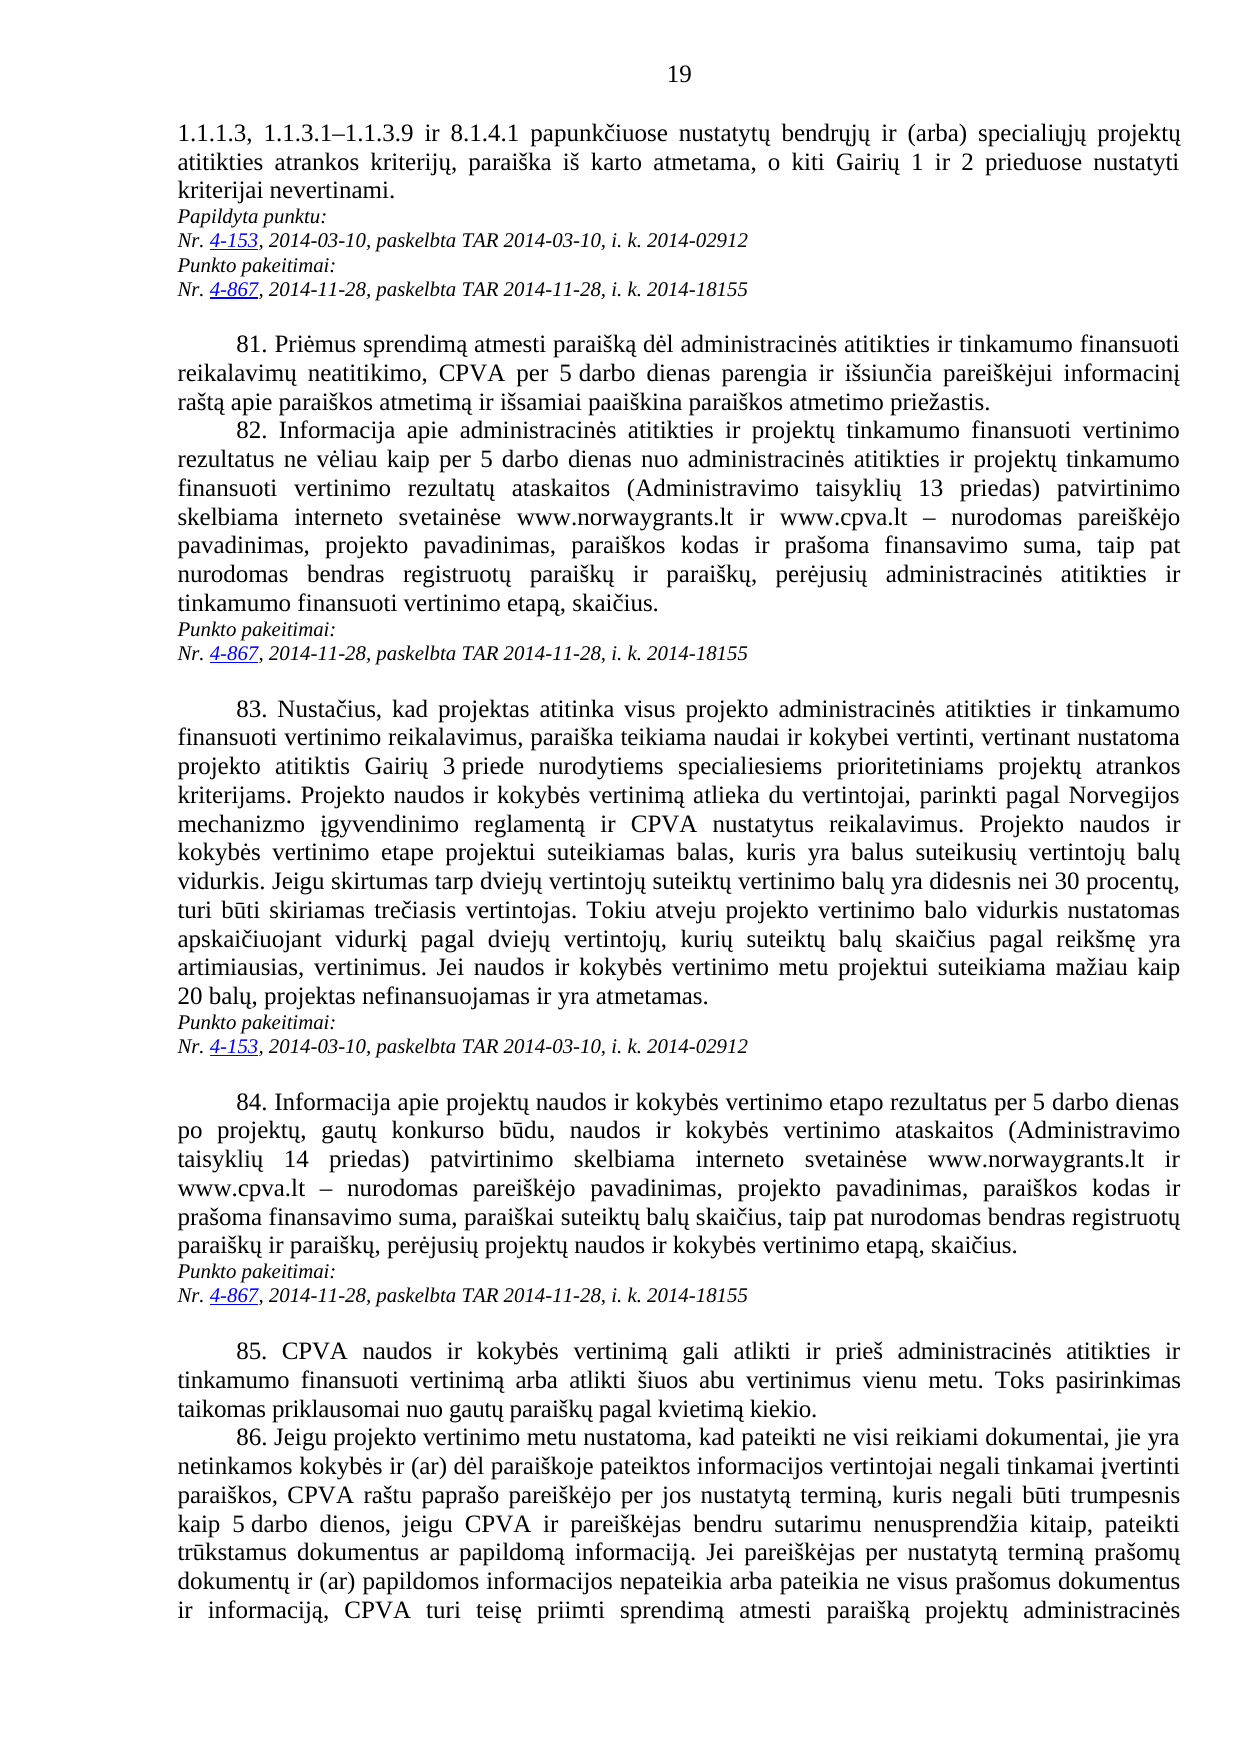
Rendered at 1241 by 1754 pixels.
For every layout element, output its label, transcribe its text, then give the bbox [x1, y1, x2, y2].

text 85. CPVA naudos ir kokybės vertinimą gali atlikti ir prieš administracinės atitikties ir tinkamumo finansuoti vertinimą arba atlikti šiuos abu vertinimus vienu metu. Toks pasirinkimas taikomas priklausomai nuo gautų paraiškų pagal kvietimą kiekio. [177, 1336, 1181, 1422]
text Punkto pakeitimai: [177, 252, 1181, 277]
text 82. Informacija apie administracinės atitikties ir projektų tinkamumo finansuoti vertinimo rezultatus ne vėliau kaip per 5 darbo dienas nuo administracinės atitikties ir projektų tinkamumo finansuoti vertinimo rezultatų ataskaitos (Administravimo taisyklių 13 priedas) patvirtinimo skelbiama interneto svetainėse www.norwaygrants.lt ir www.cpva.lt – nurodomas pareiškėjo pavadinimas, projekto pavadinimas, paraiškos kodas ir prašoma finansavimo suma, taip pat nurodomas bendras registruotų paraiškų ir paraiškų, perėjusių administracinės atitikties ir tinkamumo finansuoti vertinimo etapą, skaičius. [177, 416, 1181, 617]
text 81. Priėmus sprendimą atmesti paraišką dėl administracinės atitikties ir tinkamumo finansuoti reikalavimų neatitikimo, CPVA per 5 darbo dienas parengia ir išsiunčia pareiškėjui informacinį raštą apie paraiškos atmetimą ir išsamiai paaiškina paraiškos atmetimo priežastis. [177, 329, 1181, 416]
text Papildyta punktu: [177, 204, 1181, 228]
text Nr. 4-153, 2014-03-10, paskelbta TAR 2014-03-10, i. k. 2014-02912 [177, 228, 1181, 252]
text Nr. 4-867, 2014-11-28, paskelbta TAR 2014-11-28, i. k. 2014-18155 [177, 1283, 1181, 1307]
text 84. Informacija apie projektų naudos ir kokybės vertinimo etapo rezultatus per 5 darbo dienas po projektų, gautų konkurso būdu, naudos ir kokybės vertinimo ataskaitos (Administravimo taisyklių 14 priedas) patvirtinimo skelbiama interneto svetainėse www.norwaygrants.lt ir www.cpva.lt – nurodomas pareiškėjo pavadinimas, projekto pavadinimas, paraiškos kodas ir prašoma finansavimo suma, paraiškai suteiktų balų skaičius, taip pat nurodomas bendras registruotų paraiškų ir paraiškų, perėjusių projektų naudos ir kokybės vertinimo etapą, skaičius. [177, 1087, 1181, 1259]
text Punkto pakeitimai: [177, 1010, 1181, 1034]
text Nr. 4-153, 2014-03-10, paskelbta TAR 2014-03-10, i. k. 2014-02912 [177, 1034, 1181, 1058]
text Nr. 4-867, 2014-11-28, paskelbta TAR 2014-11-28, i. k. 2014-18155 [177, 277, 1181, 301]
text 86. Jeigu projekto vertinimo metu nustatoma, kad pateikti ne visi reikiami dokumentai, jie yra netinkamos kokybės ir (ar) dėl paraiškoje pateiktos informacijos vertintojai negali tinkamai įvertinti paraiškos, CPVA raštu paprašo pareiškėjo per jos nustatytą terminą, kuris negali būti trumpesnis kaip 5 darbo dienos, jeigu CPVA ir pareiškėjas bendru sutarimu nenusprendžia kitaip, pateikti trūkstamus dokumentus ar papildomą informaciją. Jei pareiškėjas per nustatytą terminą prašomų dokumentų ir (ar) papildomos informacijos nepateikia arba pateikia ne visus prašomus dokumentus ir informaciją, CPVA turi teisę priimti sprendimą atmesti paraišką projektų administracinės [177, 1422, 1181, 1624]
text Nr. 4-867, 2014-11-28, paskelbta TAR 2014-11-28, i. k. 2014-18155 [177, 641, 1181, 665]
text Punkto pakeitimai: [177, 1259, 1181, 1283]
text 83. Nustačius, kad projektas atitinka visus projekto administracinės atitikties ir tinkamumo finansuoti vertinimo reikalavimus, paraiška teikiama naudai ir kokybei vertinti, vertinant nustatoma projekto atitiktis Gairių 3 priede nurodytiems specialiesiems prioritetiniams projektų atrankos kriterijams. Projekto naudos ir kokybės vertinimą atlieka du vertintojai, parinkti pagal Norvegijos mechanizmo įgyvendinimo reglamentą ir CPVA nustatytus reikalavimus. Projekto naudos ir kokybės vertinimo etape projektui suteikiamas balas, kuris yra balus suteikusių vertintojų balų vidurkis. Jeigu skirtumas tarp dviejų vertintojų suteiktų vertinimo balų yra didesnis nei 30 procentų, turi būti skiriamas trečiasis vertintojas. Tokiu atveju projekto vertinimo balo vidurkis nustatomas apskaičiuojant vidurkį pagal dviejų vertintojų, kurių suteiktų balų skaičius pagal reikšmę yra artimiausias, vertinimus. Jei naudos ir kokybės vertinimo metu projektui suteikiama mažiau kaip 20 balų, projektas nefinansuojamas ir yra atmetamas. [177, 694, 1181, 1010]
text 1.1.1.3, 1.1.3.1–1.1.3.9 ir 8.1.4.1 papunkčiuose nustatytų bendrųjų ir (arba) specialiųjų projektų atitikties atrankos kriterijų, paraiška iš karto atmetama, o kiti Gairių 1 ir 2 prieduose nustatyti kriterijai nevertinami. [177, 118, 1181, 204]
text Punkto pakeitimai: [177, 617, 1181, 641]
